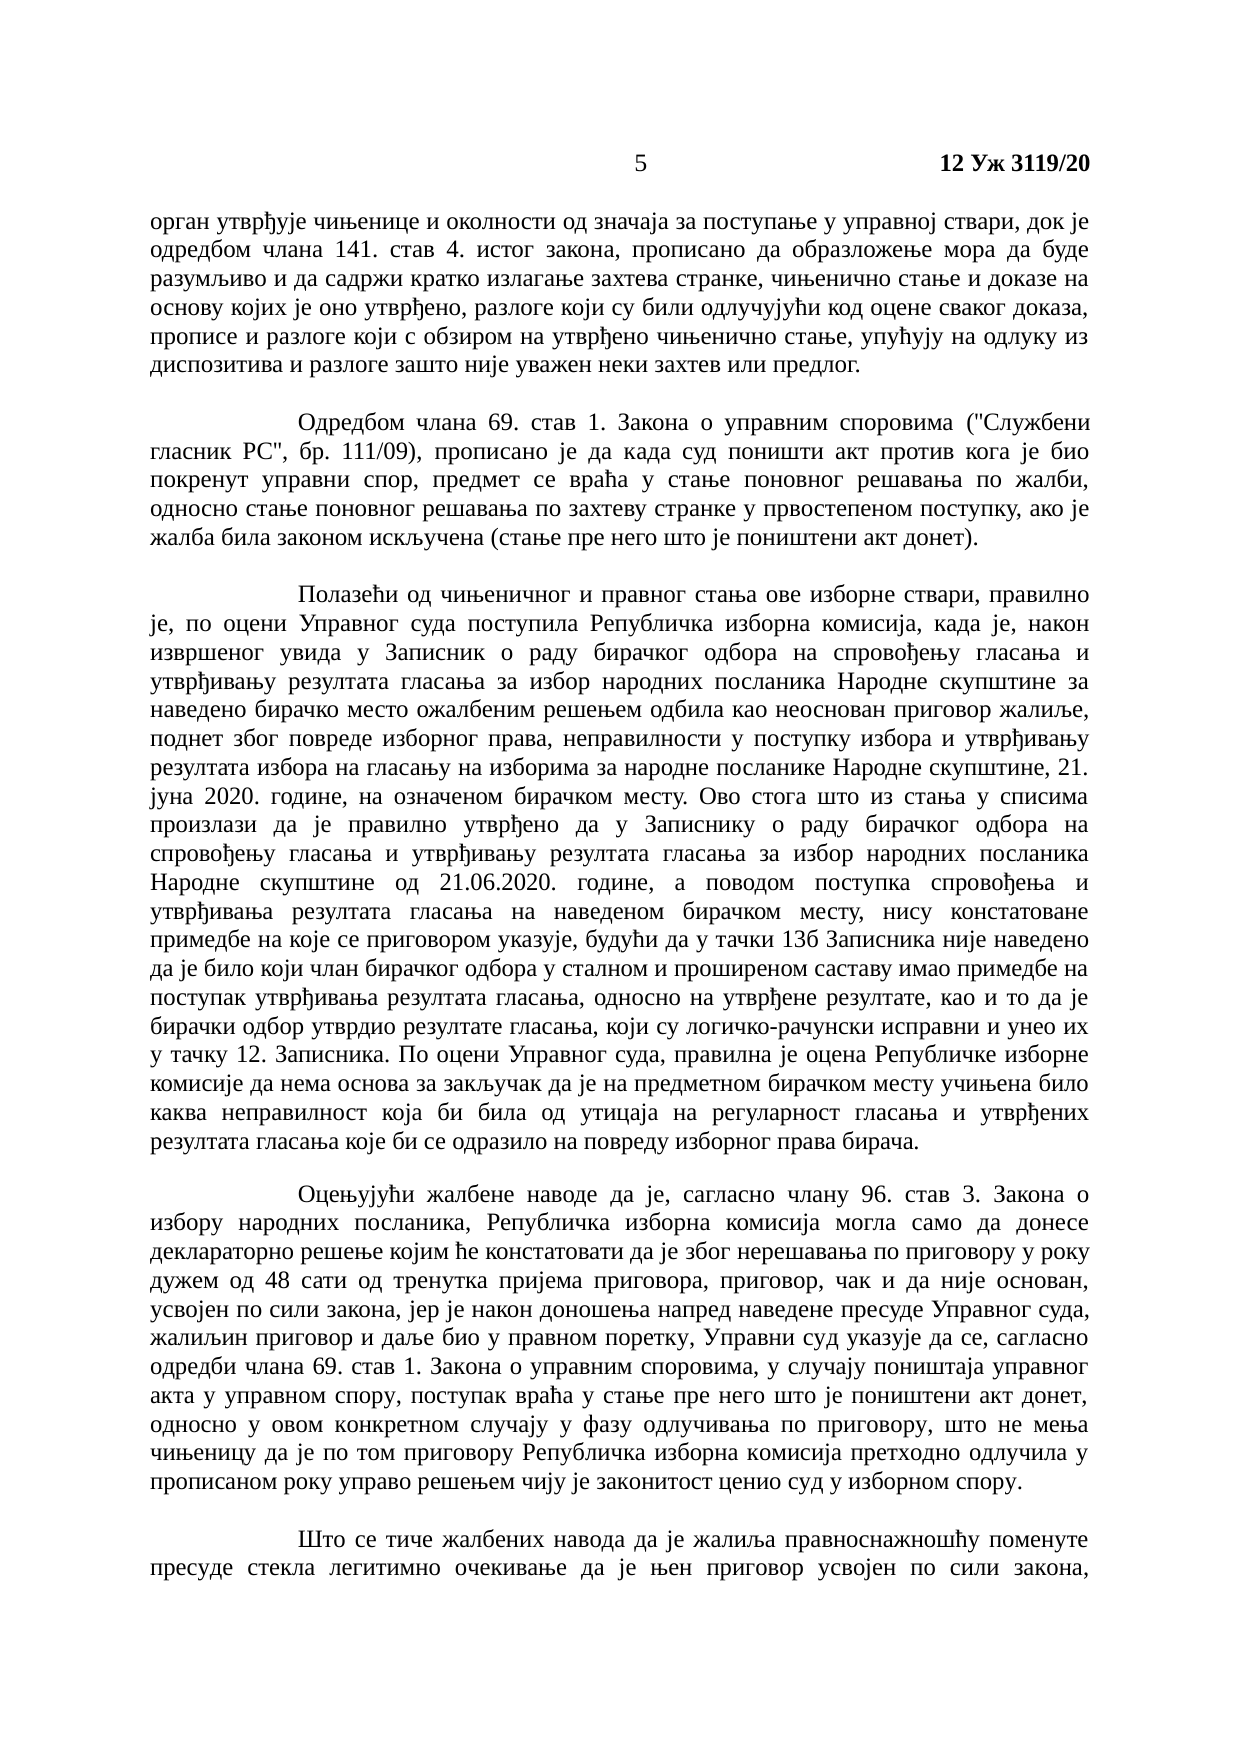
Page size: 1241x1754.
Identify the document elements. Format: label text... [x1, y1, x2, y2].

text орган утврђује чињенице и околности од значаја за поступање у управној ствари, док је одредбом члана 141. став 4. истог закона, прописано да образложење мора да буде разумљиво и да садржи кратко излагање захтева странке, чињенично стање и доказе на основу којих је оно утврђено, разлоге који су били одлучујући код оцене сваког доказа, прописе и разлоге који с обзиром на утврђено чињенично стање, упућују на одлуку из диспозитива и разлоге зашто није уважен неки захтев или предлог. [150, 206, 1090, 378]
text Оцењујући жалбене наводе да је, сагласно члану 96. став 3. Закона о избору народних посланика, Републичка изборна комисија могла само да донесе деклараторно решење којим ће констатовати да је због нерешавања по приговору у року дужем од 48 сати од тренутка пријема приговора, приговор, чак и да није основан, усвојен по сили закона, јер је након доношења напред наведене пресуде Управног суда, жалиљин приговор и даље био у правном поретку, Управни суд указује да се, сагласно одредби члана 69. став 1. Закона о управним споровима, у случају поништаја управног акта у управном спору, поступак враћа у стање пре него што је поништени акт донет, односно у овом конкретном случају у фазу одлучивања по приговору, што не мења чињеницу да је по том приговору Републичка изборна комисија претходно одлучила у прописаном року управо решењем чију је законитост ценио суд у изборном спору. [150, 1179, 1090, 1495]
text Одредбом члана 69. став 1. Закона о управним споровима (''Службени гласник РС'', бр. 111/09), прописано је да када суд поништи акт против кога је био покренут управни спор, предмет се враћа у стање поновног решавања по жалби, односно стање поновног решавања по захтеву странке у првостепеном поступку, ако је жалба била законом искључена (стање пре него што је поништени акт донет). [150, 407, 1090, 551]
text Што се тиче жалбених навода да је жалиља правноснажношћу поменуте пресуде стекла легитимно очекивање да је њен приговор усвојен по сили закона, [150, 1524, 1090, 1581]
text Полазећи од чињеничног и правног стања ове изборне ствари, правилно је, по оцени Управног суда поступила Републичка изборна комисија, када је, након извршеног увида у Записник о раду бирачког одбора на спровођењу гласања и утврђивању резултата гласања за избор народних посланика Народне скупштине за наведено бирачко место ожалбеним решењем одбила као неоснован приговор жалиље, поднет због повреде изборног права, неправилности у поступку избора и утврђивању резултата избора на гласању на изборима за народне посланике Народне скупштине, 21. јуна 2020. године, на означеном бирачком месту. Ово стога што из стања у списима произлази да је правилно утврђено да у Записнику о раду бирачког одбора на спровођењу гласања и утврђивању резултата гласања за избор народних посланика Народне скупштине од 21.06.2020. године, а поводом поступка спровођења и утврђивања резултата гласања на наведеном бирачком месту, нису констатоване примедбе на које се приговором указује, будући да у тачки 13б Записника није наведено да је било који члан бирачког одбора у сталном и проширеном саставу имао примедбе на поступак утврђивања резултата гласања, односно на утврђене резултате, као и то да је бирачки одбор утврдио резултате гласања, који су логичко-рачунски исправни и унео их у тачку 12. Записника. По оцени Управног суда, правилна је оцена Републичке изборне комисије да нема основа за закључак да је на предметном бирачком месту учињена било каква неправилност која би била од утицаја на регуларност гласања и утврђених резултата гласања које би се одразило на повреду изборног права бирача. [150, 551, 1090, 1154]
